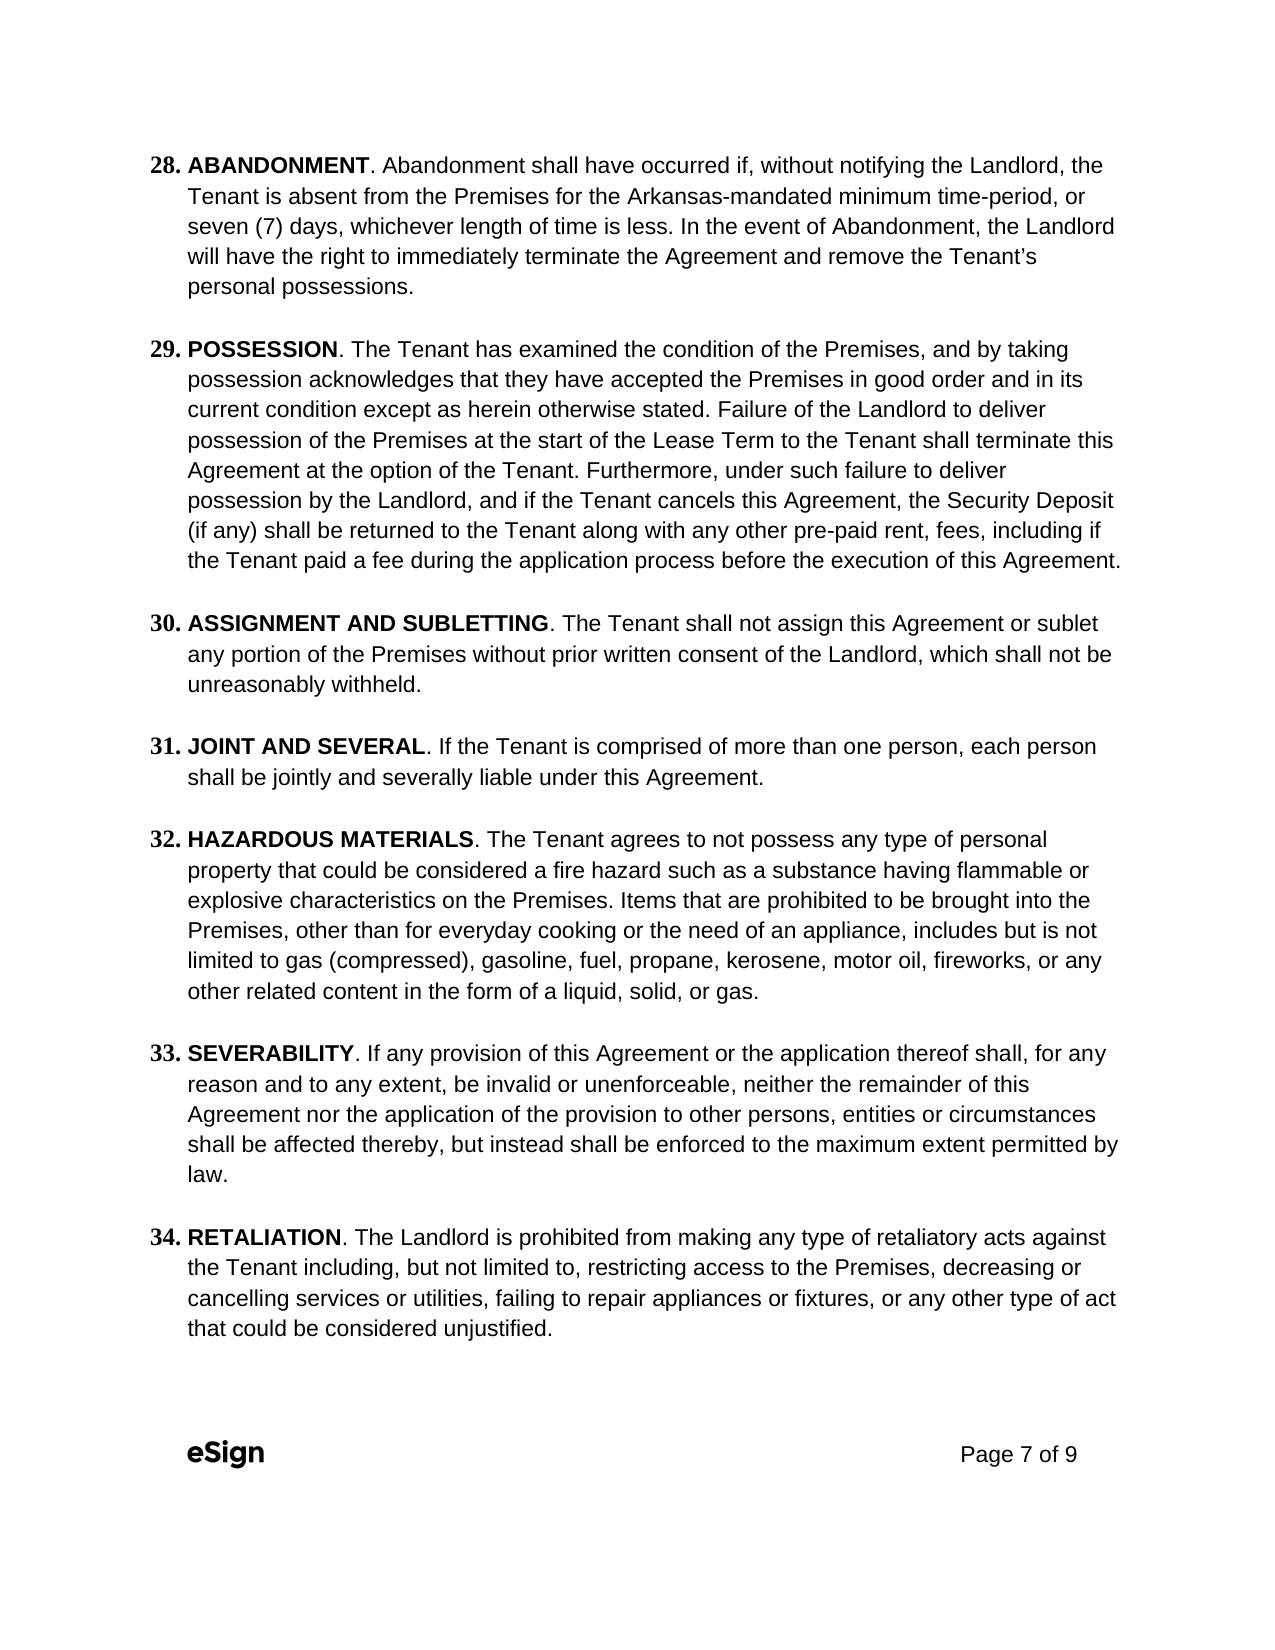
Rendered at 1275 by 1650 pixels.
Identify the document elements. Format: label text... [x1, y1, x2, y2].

list JOINT AND SEVERAL. If the Tenant is comprised of more than one person, each person shall be jointly and severally liable under this Agreement. [150, 731, 1125, 790]
list ASSIGNMENT AND SUBLETTING. The Tenant shall not assign this Agreement or sublet any portion of the Premises without prior written consent of the Landlord, which shall not be unreasonably withheld. [150, 608, 1125, 697]
list RETALIATION. The Landlord is prohibited from making any type of retaliatory acts against the Tenant including, but not limited to, restricting access to the Premises, decreasing or cancelling services or utilities, failing to repair appliances or fixtures, or any other type of act that could be considered unjustified. [150, 1222, 1125, 1341]
list SEVERABILITY. If any provision of this Agreement or the application thereof shall, for any reason and to any extent, be invalid or unenforceable, neither the remainder of this Agreement nor the application of the provision to other persons, entities or circumstances shall be affected thereby, but instead shall be enforced to the maximum extent permitted by law. [150, 1038, 1125, 1188]
list HAZARDOUS MATERIALS. The Tenant agrees to not possess any type of personal property that could be considered a fire hazard such as a substance having flammable or explosive characteristics on the Premises. Items that are prohibited to be brought into the Premises, other than for everyday cooking or the need of an appliance, includes but is not limited to gas (compressed), gasoline, fuel, propane, kerosene, motor oil, fireworks, or any other related content in the form of a liquid, solid, or gas. [150, 824, 1125, 1004]
list ABANDONMENT. Abandonment shall have occurred if, without notifying the Landlord, the Tenant is absent from the Premises for the Arkansas-mandated minimum time-period, or seven (7) days, whichever length of time is less. In the event of Abandonment, the Landlord will have the right to immediately terminate the Agreement and remove the Tenant’s personal possessions. [150, 150, 1125, 299]
list POSSESSION. The Tenant has examined the condition of the Premises, and by taking possession acknowledges that they have accepted the Premises in good order and in its current condition except as herein otherwise stated. Failure of the Landlord to deliver possession of the Premises at the start of the Lease Term to the Tenant shall terminate this Agreement at the option of the Tenant. Furthermore, under such failure to deliver possession by the Landlord, and if the Tenant cancels this Agreement, the Security Deposit (if any) shall be returned to the Tenant along with any other pre-paid rent, fees, including if the Tenant paid a fee during the application process before the execution of this Agreement. [150, 334, 1125, 574]
